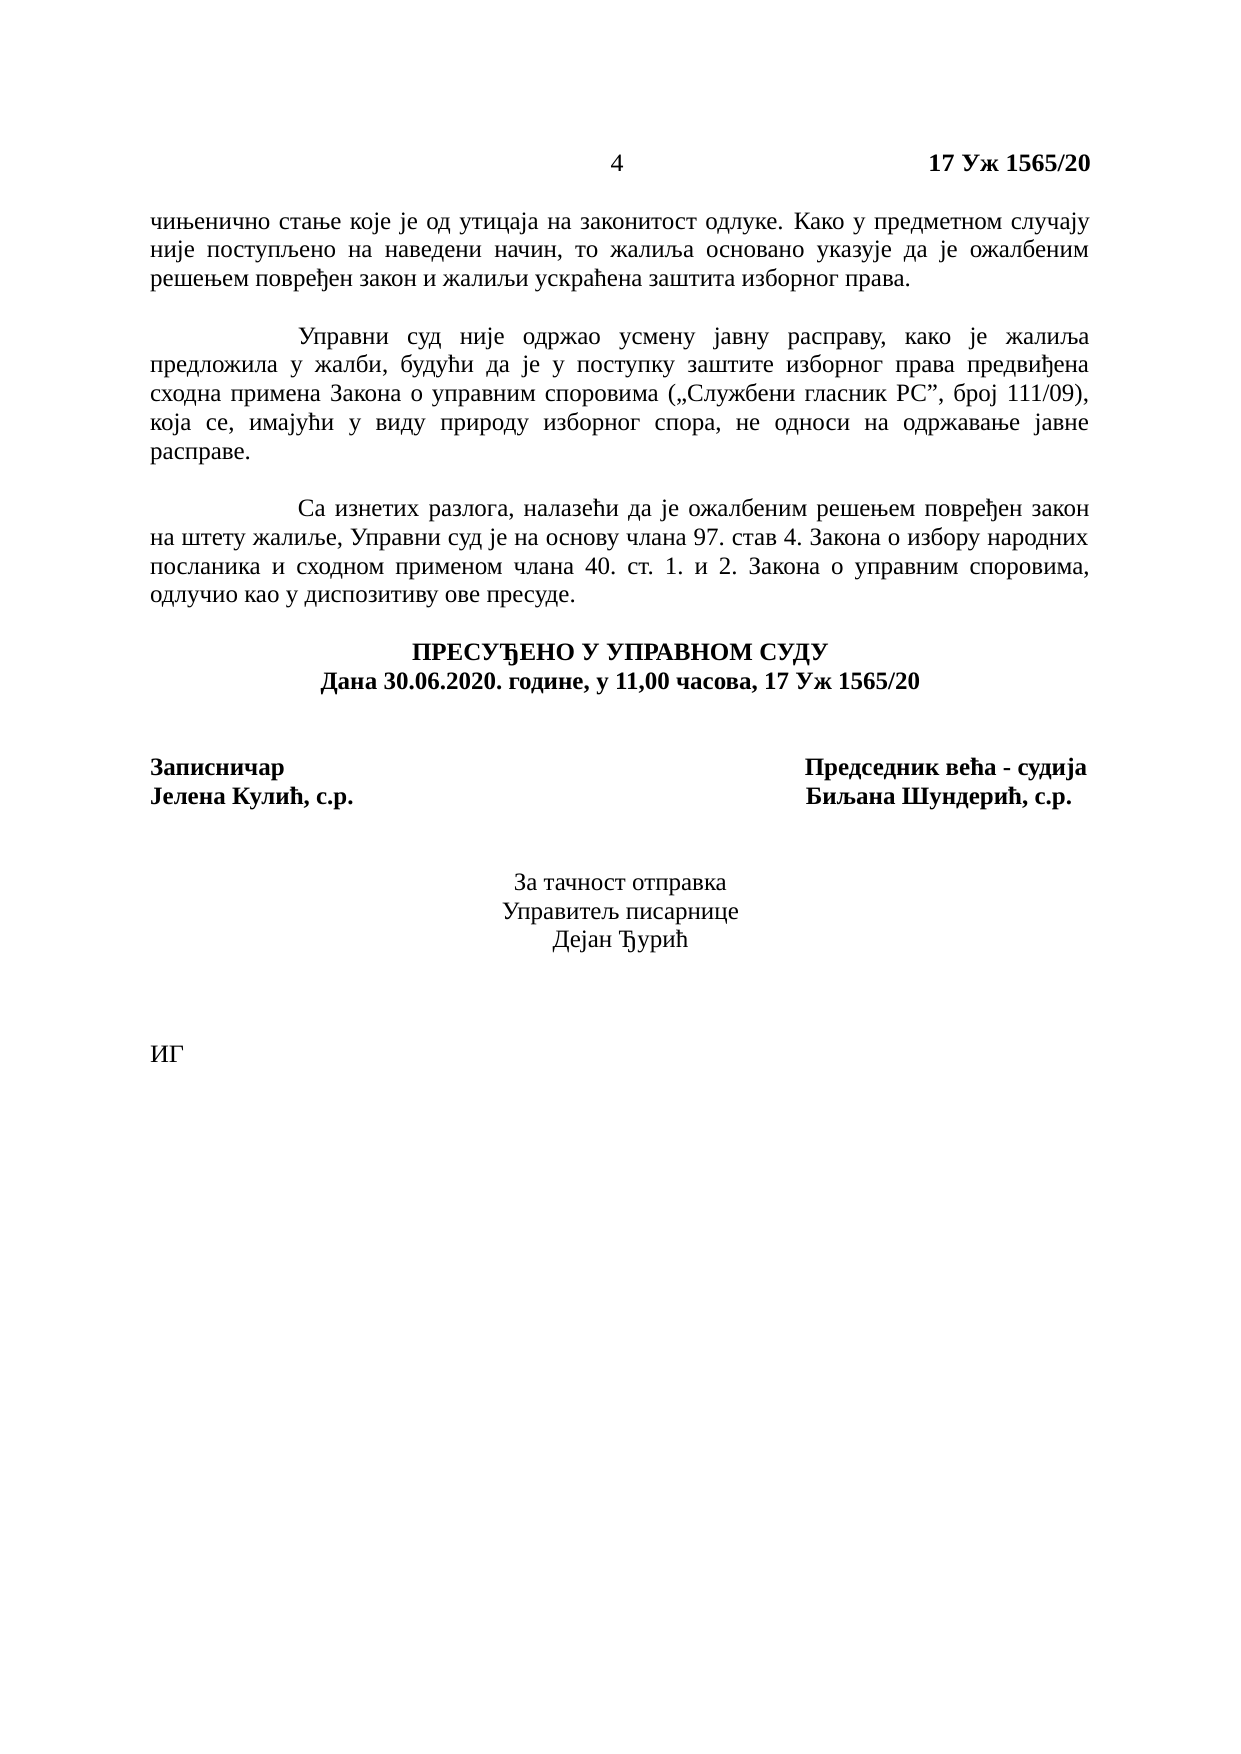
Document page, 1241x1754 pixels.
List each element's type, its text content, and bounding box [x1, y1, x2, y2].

text За тачност отправка [150, 867, 1090, 896]
text ПРЕСУЂЕНО У УПРАВНОМ СУДУ [150, 637, 1090, 666]
text чињенично стање које је од утицаја на законитост одлуке. Како у предметном случају није поступљено на наведени начин, то жалиља основано указује да је ожалбеним решењем повређен закон и жалиљи ускраћена заштита изборног права. [150, 206, 1090, 292]
text Са изнетих разлога, налазећи да је ожалбеним решењем повређен закон на штету жалиље, Управни суд је на основу члана 97. став 4. Закона о избору народних посланика и сходном применом члана 40. ст. 1. и 2. Закона о управним споровима, одлучио као у диспозитиву ове пресуде. [150, 493, 1090, 608]
text Дана 30.06.2020. године, у 11,00 часова, 17 Уж 1565/20 [150, 666, 1090, 694]
text Дејан Ђурић [150, 924, 1090, 953]
text Управни суд није одржао усмену јавну расправу, како је жалиља предложила у жалби, будући да је у поступку заштите изборног права предвиђена сходна примена Закона о управним споровима („Службени гласник РС”, број 111/09), која се, имајући у виду природу изборног спора, не односи на одржавање јавне расправе. [150, 321, 1090, 464]
text ИГ [150, 1039, 1090, 1068]
text Записничар Председник већа - судија [150, 752, 1090, 781]
text Управитељ писарнице [150, 896, 1090, 924]
text Јелена Кулић, с.р. Биљана Шундерић, с.р. [150, 781, 1090, 809]
